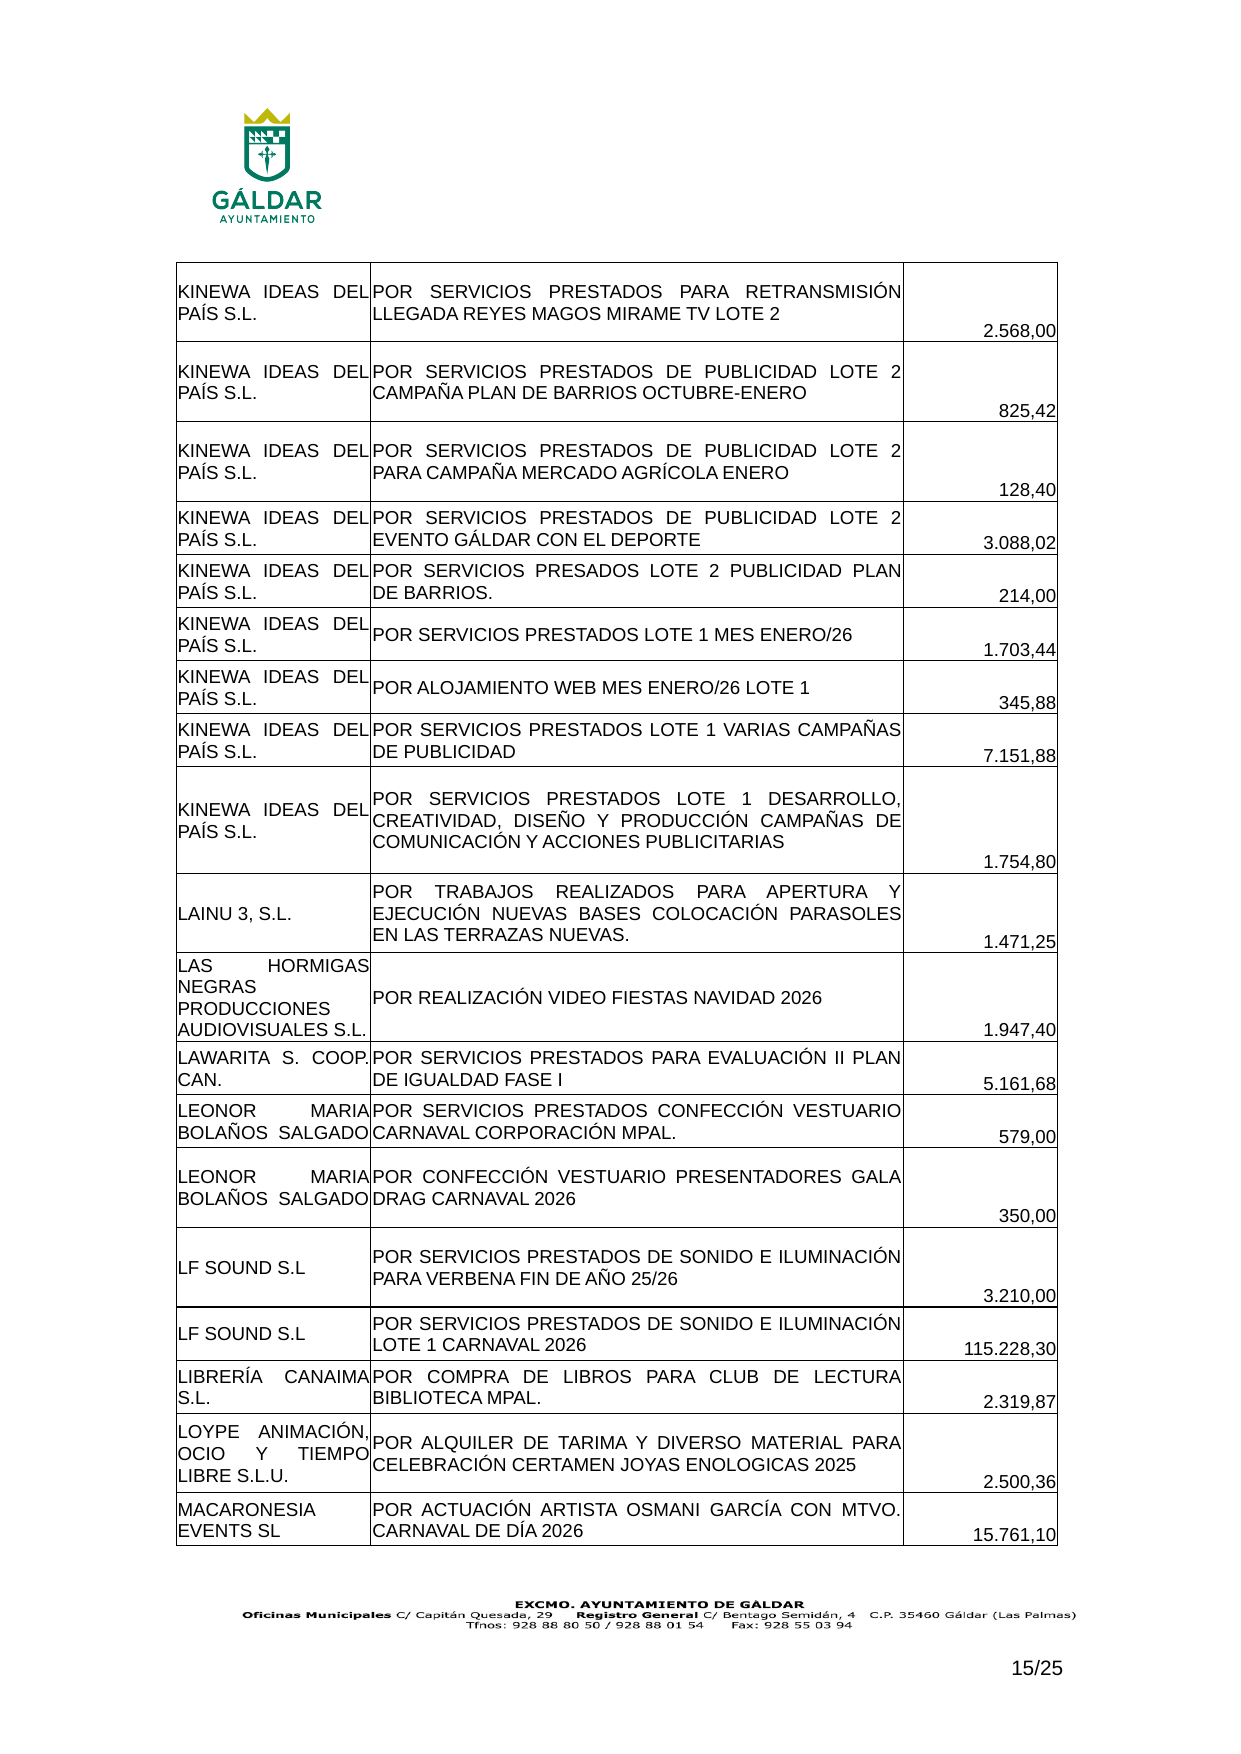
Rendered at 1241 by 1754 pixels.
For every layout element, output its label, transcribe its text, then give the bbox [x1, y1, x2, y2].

table_cell 15.761,10 [904, 1493, 1057, 1545]
table_cell LF SOUND S.L [177, 1308, 370, 1359]
table_cell KINEWA IDEAS DEL PAÍS S.L. [177, 502, 370, 554]
table_cell KINEWA IDEAS DEL PAÍS S.L. [177, 608, 370, 660]
table_cell POR CONFECCIÓN VESTUARIO PRESENTADORES GALA DRAG CARNAVAL 2026 [371, 1148, 903, 1227]
table_cell 1.703,44 [904, 608, 1057, 660]
table_cell 825,42 [904, 342, 1057, 421]
table_cell LEONOR MARIA BOLAÑOS SALGADO [177, 1095, 370, 1147]
table_cell 214,00 [904, 555, 1057, 607]
table_cell KINEWA IDEAS DEL PAÍS S.L. [177, 661, 370, 713]
table_cell 1.754,80 [904, 767, 1057, 872]
table_cell LOYPE ANIMACIÓN, OCIO Y TIEMPO LIBRE S.L.U. [177, 1414, 370, 1492]
table_cell KINEWA IDEAS DEL PAÍS S.L. [177, 422, 370, 501]
table_cell POR SERVICIOS PRESTADOS CONFECCIÓN VESTUARIO CARNAVAL CORPORACIÓN MPAL. [371, 1095, 903, 1147]
table_cell 1.471,25 [904, 874, 1057, 952]
table_cell POR SERVICIOS PRESTADOS DE PUBLICIDAD LOTE 2 EVENTO GÁLDAR CON EL DEPORTE [371, 502, 903, 554]
picture [190, 79, 343, 260]
table_cell KINEWA IDEAS DEL PAÍS S.L. [177, 714, 370, 766]
table_cell 115.228,30 [904, 1308, 1057, 1359]
table_cell POR SERVICIOS PRESTADOS DE PUBLICIDAD LOTE 2 CAMPAÑA PLAN DE BARRIOS OCTUBRE-ENERO [371, 342, 903, 421]
table_cell POR SERVICIOS PRESTADOS PARA EVALUACIÓN II PLAN DE IGUALDAD FASE I [371, 1042, 903, 1094]
table_cell 2.568,00 [904, 263, 1057, 341]
table_cell LAWARITA S. COOP. CAN. [177, 1042, 370, 1094]
table_cell KINEWA IDEAS DEL PAÍS S.L. [177, 342, 370, 421]
table_cell POR SERVICIOS PRESTADOS LOTE 1 DESARROLLO, CREATIVIDAD, DISEÑO Y PRODUCCIÓN CAMPAÑAS DE COMUNICACIÓN Y ACCIONES PUBLICITARIAS [371, 767, 903, 872]
table_cell LAS HORMIGAS NEGRAS PRODUCCIONES AUDIOVISUALES S.L. [177, 953, 370, 1041]
table_cell 7.151,88 [904, 714, 1057, 766]
table_cell POR COMPRA DE LIBROS PARA CLUB DE LECTURA BIBLIOTECA MPAL. [371, 1361, 903, 1413]
table_cell KINEWA IDEAS DEL PAÍS S.L. [177, 555, 370, 607]
picture [255, 1600, 1075, 1629]
table_cell POR SERVICIOS PRESTADOS LOTE 1 VARIAS CAMPAÑAS DE PUBLICIDAD [371, 714, 903, 766]
table_cell POR SERVICIOS PRESTADOS PARA RETRANSMISIÓN LLEGADA REYES MAGOS MIRAME TV LOTE 2 [371, 263, 903, 341]
table_cell 128,40 [904, 422, 1057, 501]
table_cell POR TRABAJOS REALIZADOS PARA APERTURA Y EJECUCIÓN NUEVAS BASES COLOCACIÓN PARASOLES EN LAS TERRAZAS NUEVAS. [371, 874, 903, 952]
table_cell LEONOR MARIA BOLAÑOS SALGADO [177, 1148, 370, 1227]
table_cell 3.210,00 [904, 1228, 1057, 1306]
table_cell POR SERVICIOS PRESTADOS DE PUBLICIDAD LOTE 2 PARA CAMPAÑA MERCADO AGRÍCOLA ENERO [371, 422, 903, 501]
table_cell LIBRERÍA CANAIMA S.L. [177, 1361, 370, 1413]
table_cell 2.500,36 [904, 1414, 1057, 1492]
table_cell LF SOUND S.L [177, 1228, 370, 1306]
table_cell POR SERVICIOS PRESTADOS DE SONIDO E ILUMINACIÓN LOTE 1 CARNAVAL 2026 [371, 1308, 903, 1359]
table_cell LAINU 3, S.L. [177, 874, 370, 952]
table_cell 2.319,87 [904, 1361, 1057, 1413]
table_cell POR ACTUACIÓN ARTISTA OSMANI GARCÍA CON MTVO. CARNAVAL DE DÍA 2026 [371, 1493, 903, 1545]
table_cell POR REALIZACIÓN VIDEO FIESTAS NAVIDAD 2026 [371, 953, 903, 1041]
table_cell KINEWA IDEAS DEL PAÍS S.L. [177, 263, 370, 341]
table_cell POR ALOJAMIENTO WEB MES ENERO/26 LOTE 1 [371, 661, 903, 713]
table_cell 3.088,02 [904, 502, 1057, 554]
table_cell 5.161,68 [904, 1042, 1057, 1094]
table_cell 350,00 [904, 1148, 1057, 1227]
table_cell 345,88 [904, 661, 1057, 713]
table_cell POR ALQUILER DE TARIMA Y DIVERSO MATERIAL PARA CELEBRACIÓN CERTAMEN JOYAS ENOLOGICAS 2025 [371, 1414, 903, 1492]
table_cell POR SERVICIOS PRESADOS LOTE 2 PUBLICIDAD PLAN DE BARRIOS. [371, 555, 903, 607]
table_cell KINEWA IDEAS DEL PAÍS S.L. [177, 767, 370, 872]
table_cell POR SERVICIOS PRESTADOS DE SONIDO E ILUMINACIÓN PARA VERBENA FIN DE AÑO 25/26 [371, 1228, 903, 1306]
table_cell 1.947,40 [904, 953, 1057, 1041]
table_cell POR SERVICIOS PRESTADOS LOTE 1 MES ENERO/26 [371, 608, 903, 660]
table_cell 579,00 [904, 1095, 1057, 1147]
table_cell MACARONESIA EVENTS SL [177, 1493, 370, 1545]
